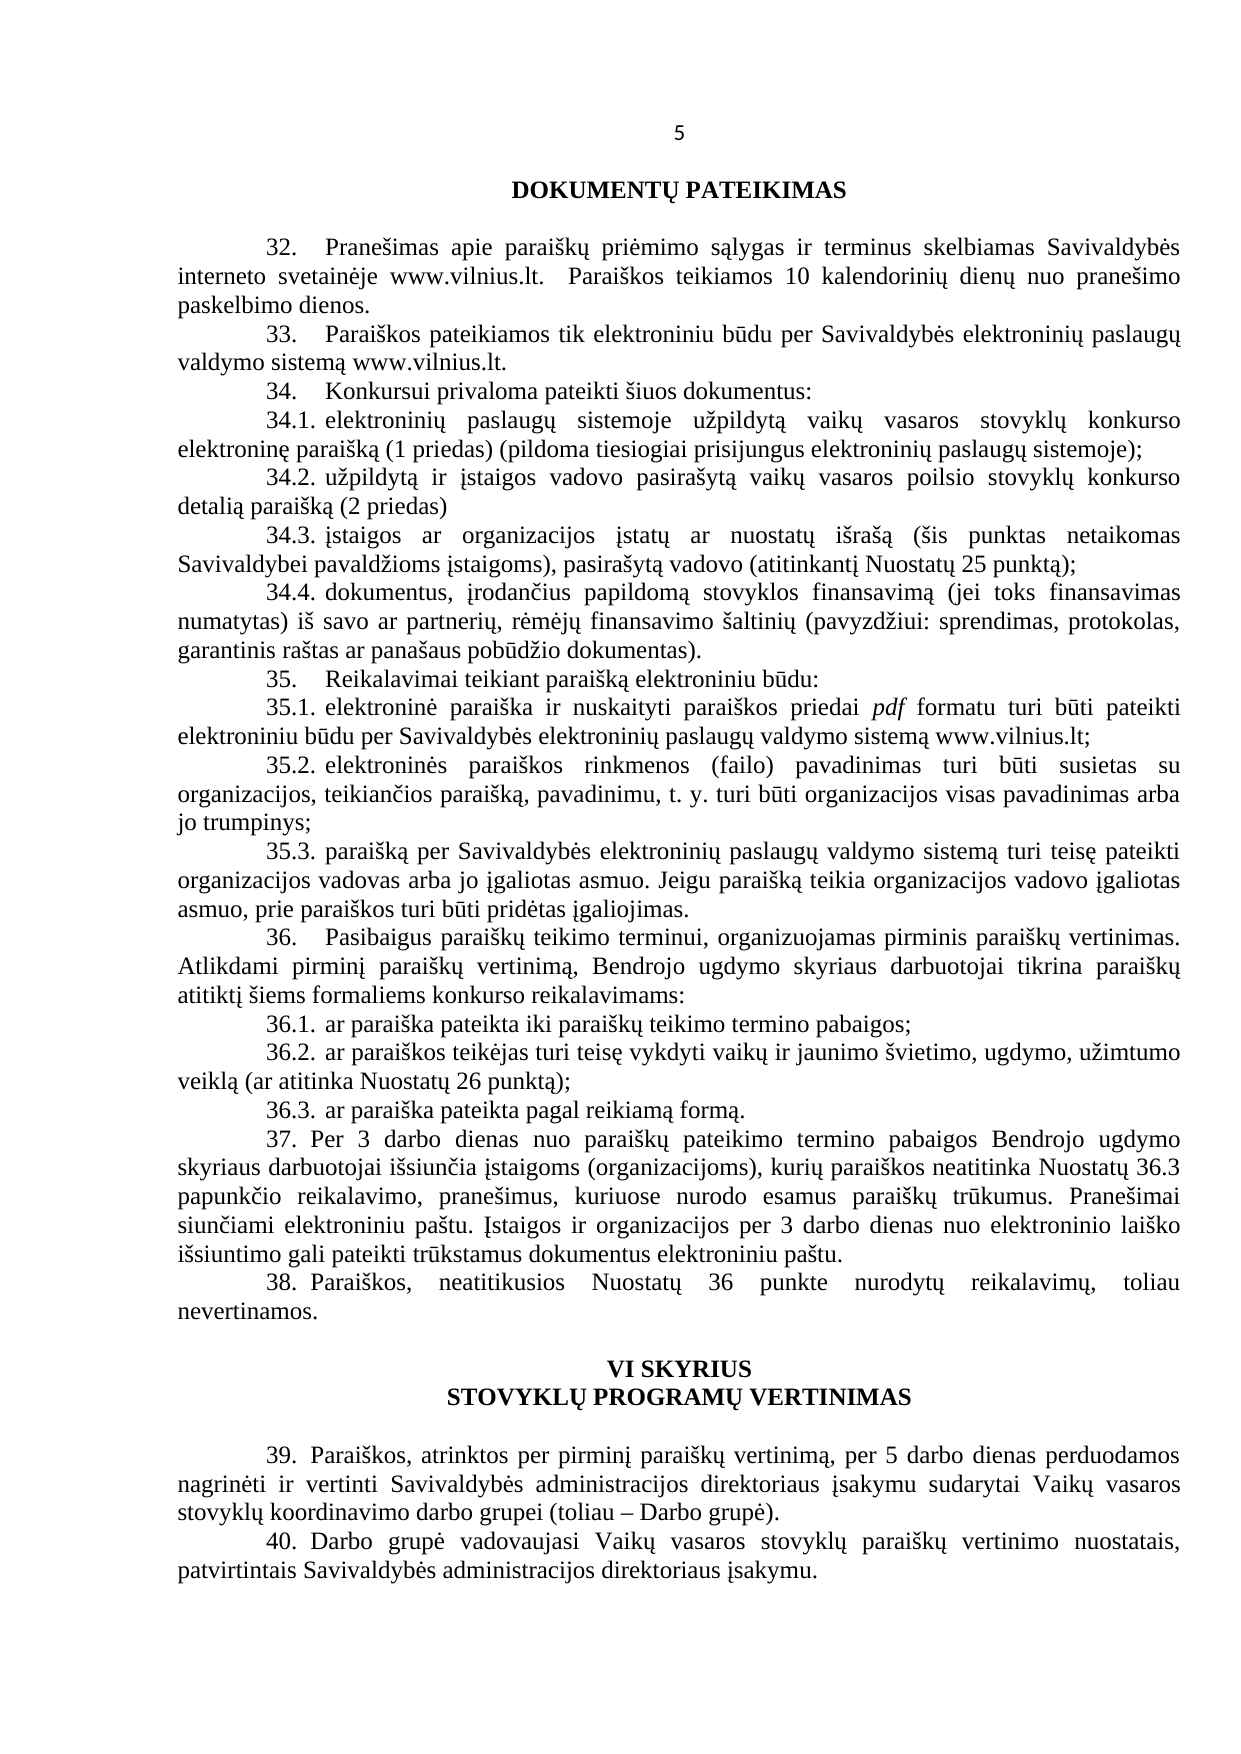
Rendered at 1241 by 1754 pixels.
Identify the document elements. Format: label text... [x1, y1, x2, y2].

text 35.2. elektroninės paraiškos rinkmenos (failo) pavadinimas turi būti susietas su organizacijos, teikiančios paraišką, pavadinimu, t. y. turi būti organizacijos visas pavadinimas arba jo trumpinys; [177, 750, 1181, 836]
text 37. Per 3 darbo dienas nuo paraiškų pateikimo termino pabaigos Bendrojo ugdymo skyriaus darbuotojai išsiunčia įstaigoms (organizacijoms), kurių paraiškos neatitinka Nuostatų 36.3 papunkčio reikalavimo, pranešimus, kuriuose nurodo esamus paraiškų trūkumus. Pranešimai siunčiami elektroniniu paštu. Įstaigos ir organizacijos per 3 darbo dienas nuo elektroninio laiško išsiuntimo gali pateikti trūkstamus dokumentus elektroniniu paštu. [177, 1124, 1181, 1267]
text 36.1. ar paraiška pateikta iki paraiškų teikimo termino pabaigos; [177, 1009, 1181, 1037]
text 35. Reikalavimai teikiant paraišką elektroniniu būdu: [177, 664, 1181, 692]
text 34. Konkursui privaloma pateikti šiuos dokumentus: [177, 376, 1181, 405]
text 34.1. elektroninių paslaugų sistemoje užpildytą vaikų vasaros stovyklų konkurso elektroninę paraišką (1 priedas) (pildoma tiesiogiai prisijungus elektroninių paslaugų sistemoje); [177, 405, 1181, 462]
text 36. Pasibaigus paraiškų teikimo terminui, organizuojamas pirminis paraiškų vertinimas. Atlikdami pirminį paraiškų vertinimą, Bendrojo ugdymo skyriaus darbuotojai tikrina paraiškų atitiktį šiems formaliems konkurso reikalavimams: [177, 922, 1181, 1009]
text 36.3. ar paraiška pateikta pagal reikiamą formą. [177, 1095, 1181, 1124]
text 34.2. užpildytą ir įstaigos vadovo pasirašytą vaikų vasaros poilsio stovyklų konkurso detalią paraišką (2 priedas) [177, 462, 1181, 520]
text 38. Paraiškos, neatitikusios Nuostatų 36 punkte nurodytų reikalavimų, toliau nevertinamos. [177, 1267, 1181, 1325]
text 36.2. ar paraiškos teikėjas turi teisę vykdyti vaikų ir jaunimo švietimo, ugdymo, užimtumo veiklą (ar atitinka Nuostatų 26 punktą); [177, 1037, 1181, 1095]
text 32. Pranešimas apie paraiškų priėmimo sąlygas ir terminus skelbiamas Savivaldybės interneto svetainėje www.vilnius.lt. Paraiškos teikiamos 10 kalendorinių dienų nuo pranešimo paskelbimo dienos. [177, 232, 1181, 319]
text 35.1. elektroninė paraiška ir nuskaityti paraiškos priedai pdf formatu turi būti pateikti elektroniniu būdu per Savivaldybės elektroninių paslaugų valdymo sistemą www.vilnius.lt; [177, 692, 1181, 750]
text 34.4. dokumentus, įrodančius papildomą stovyklos finansavimą (jei toks finansavimas numatytas) iš savo ar partnerių, rėmėjų finansavimo šaltinių (pavyzdžiui: sprendimas, protokolas, garantinis raštas ar panašaus pobūdžio dokumentas). [177, 577, 1181, 664]
text 39. Paraiškos, atrinktos per pirminį paraiškų vertinimą, per 5 darbo dienas perduodamos nagrinėti ir vertinti Savivaldybės administracijos direktoriaus įsakymu sudarytai Vaikų vasaros stovyklų koordinavimo darbo grupei (toliau – Darbo grupė). [177, 1440, 1181, 1526]
text STOVYKLŲ PROGRAMŲ VERTINIMAS [177, 1382, 1181, 1411]
text 34.3. įstaigos ar organizacijos įstatų ar nuostatų išrašą (šis punktas netaikomas Savivaldybei pavaldžioms įstaigoms), pasirašytą vadovo (atitinkantį Nuostatų 25 punktą); [177, 520, 1181, 577]
text 40. Darbo grupė vadovaujasi Vaikų vasaros stovyklų paraiškų vertinimo nuostatais, patvirtintais Savivaldybės administracijos direktoriaus įsakymu. [177, 1526, 1181, 1584]
text 35.3. paraišką per Savivaldybės elektroninių paslaugų valdymo sistemą turi teisę pateikti organizacijos vadovas arba jo įgaliotas asmuo. Jeigu paraišką teikia organizacijos vadovo įgaliotas asmuo, prie paraiškos turi būti pridėtas įgaliojimas. [177, 836, 1181, 922]
text VI SKYRIUS [177, 1354, 1181, 1382]
text 33. Paraiškos pateikiamos tik elektroniniu būdu per Savivaldybės elektroninių paslaugų valdymo sistemą www.vilnius.lt. [177, 319, 1181, 376]
text DOKUMENTŲ PATEIKIMAS [177, 175, 1181, 204]
